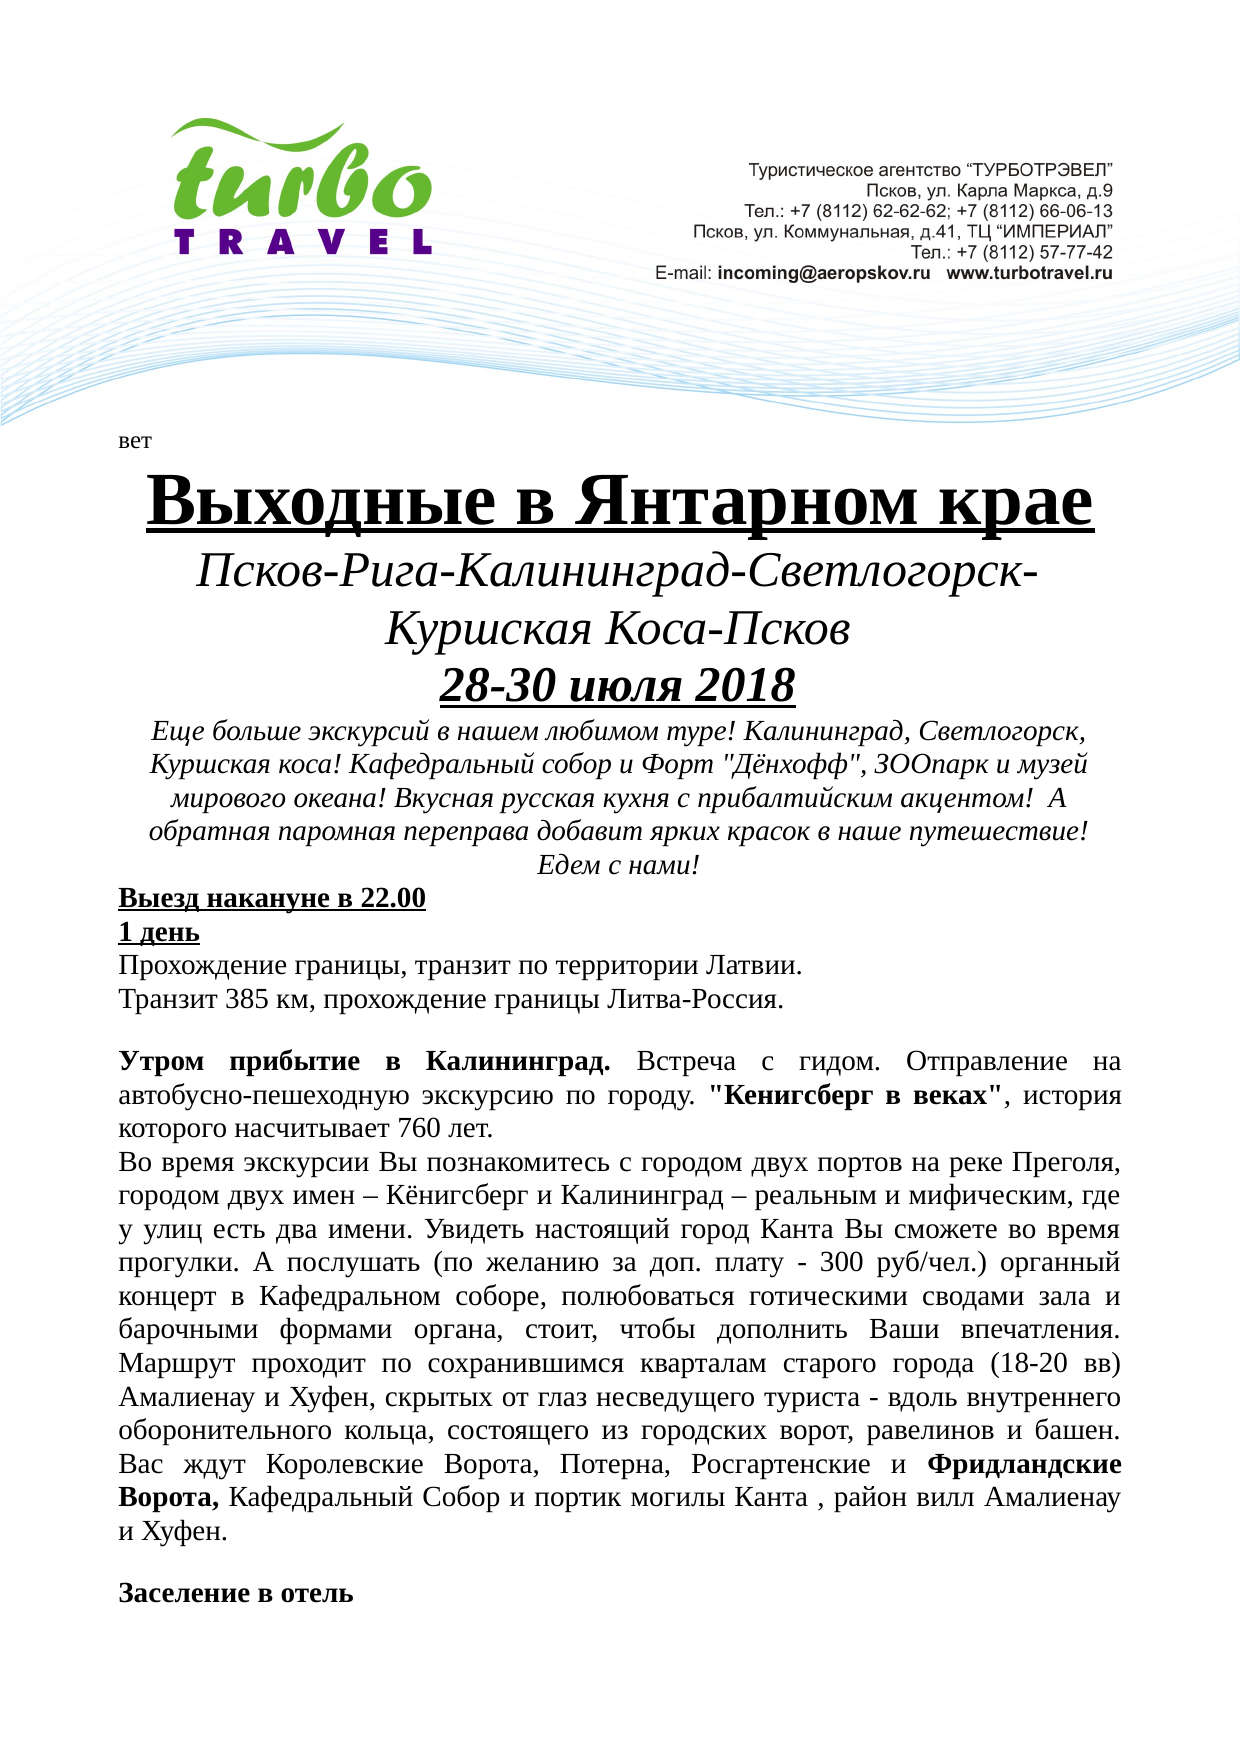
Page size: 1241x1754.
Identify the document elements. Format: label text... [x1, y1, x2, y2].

text Заселение в отель [118, 1575, 1122, 1609]
text 1 день [118, 914, 1122, 947]
text Псков-Рига-Калининград-Светлогорск-Куршская Коса-Псков [118, 540, 1122, 655]
text Утром прибытие в Калининград. Встреча с гидом. Отправление на автобусно-пешеходную экскурсию по городу. "Кенигсберг в веках", история которого насчитывает 760 лет. [118, 1043, 1122, 1144]
text Прохождение границы, транзит по территории Латвии. [118, 947, 1122, 981]
text Выходные в Янтарном крае [118, 454, 1122, 540]
text 28-30 июля 2018 [118, 655, 1122, 713]
text Во время экскурсии Вы познакомитесь с городом двух портов на реке Преголя, городом двух имен – Кёнигсберг и Калининград – реальным и мифическим, где у улиц есть два имени. Увидеть настоящий город Канта Вы сможете во время прогулки. А послушать (по желанию за доп. плату - 300 руб/чел.) органный концерт в Кафедральном соборе, полюбоваться готическими сводами зала и барочными формами органа, стоит, чтобы дополнить Ваши впечатления. Маршрут проходит по сохранившимся кварталам старого города (18-20 вв) Амалиенау и Хуфен, скрытых от глаз несведущего туриста - вдоль внутреннего оборонительного кольца, состоящего из городских ворот, равелинов и башен. Вас ждут Королевские Ворота, Потерна, Росгартенские и Фридландские Ворота, Кафедральный Собор и портик могилы Канта , район вилл Амалиенау и Хуфен. [118, 1144, 1122, 1546]
text Еще больше экскурсий в нашем любимом туре! Калининград, Светлогорск, Куршская коса! Кафедральный собор и Форт "Дёнхофф", ЗООпарк и музей мирового океана! Вкусная русская кухня с прибалтийским акцентом! А обратная паромная переправа добавит ярких красок в наше путешествие! Едем с нами! [118, 713, 1122, 880]
picture [0, 118, 1240, 426]
text Транзит 385 км, прохождение границы Литва-Россия. [118, 981, 1122, 1014]
text Выезд накануне в 22.00 [118, 880, 1122, 914]
text вет [118, 426, 1122, 454]
